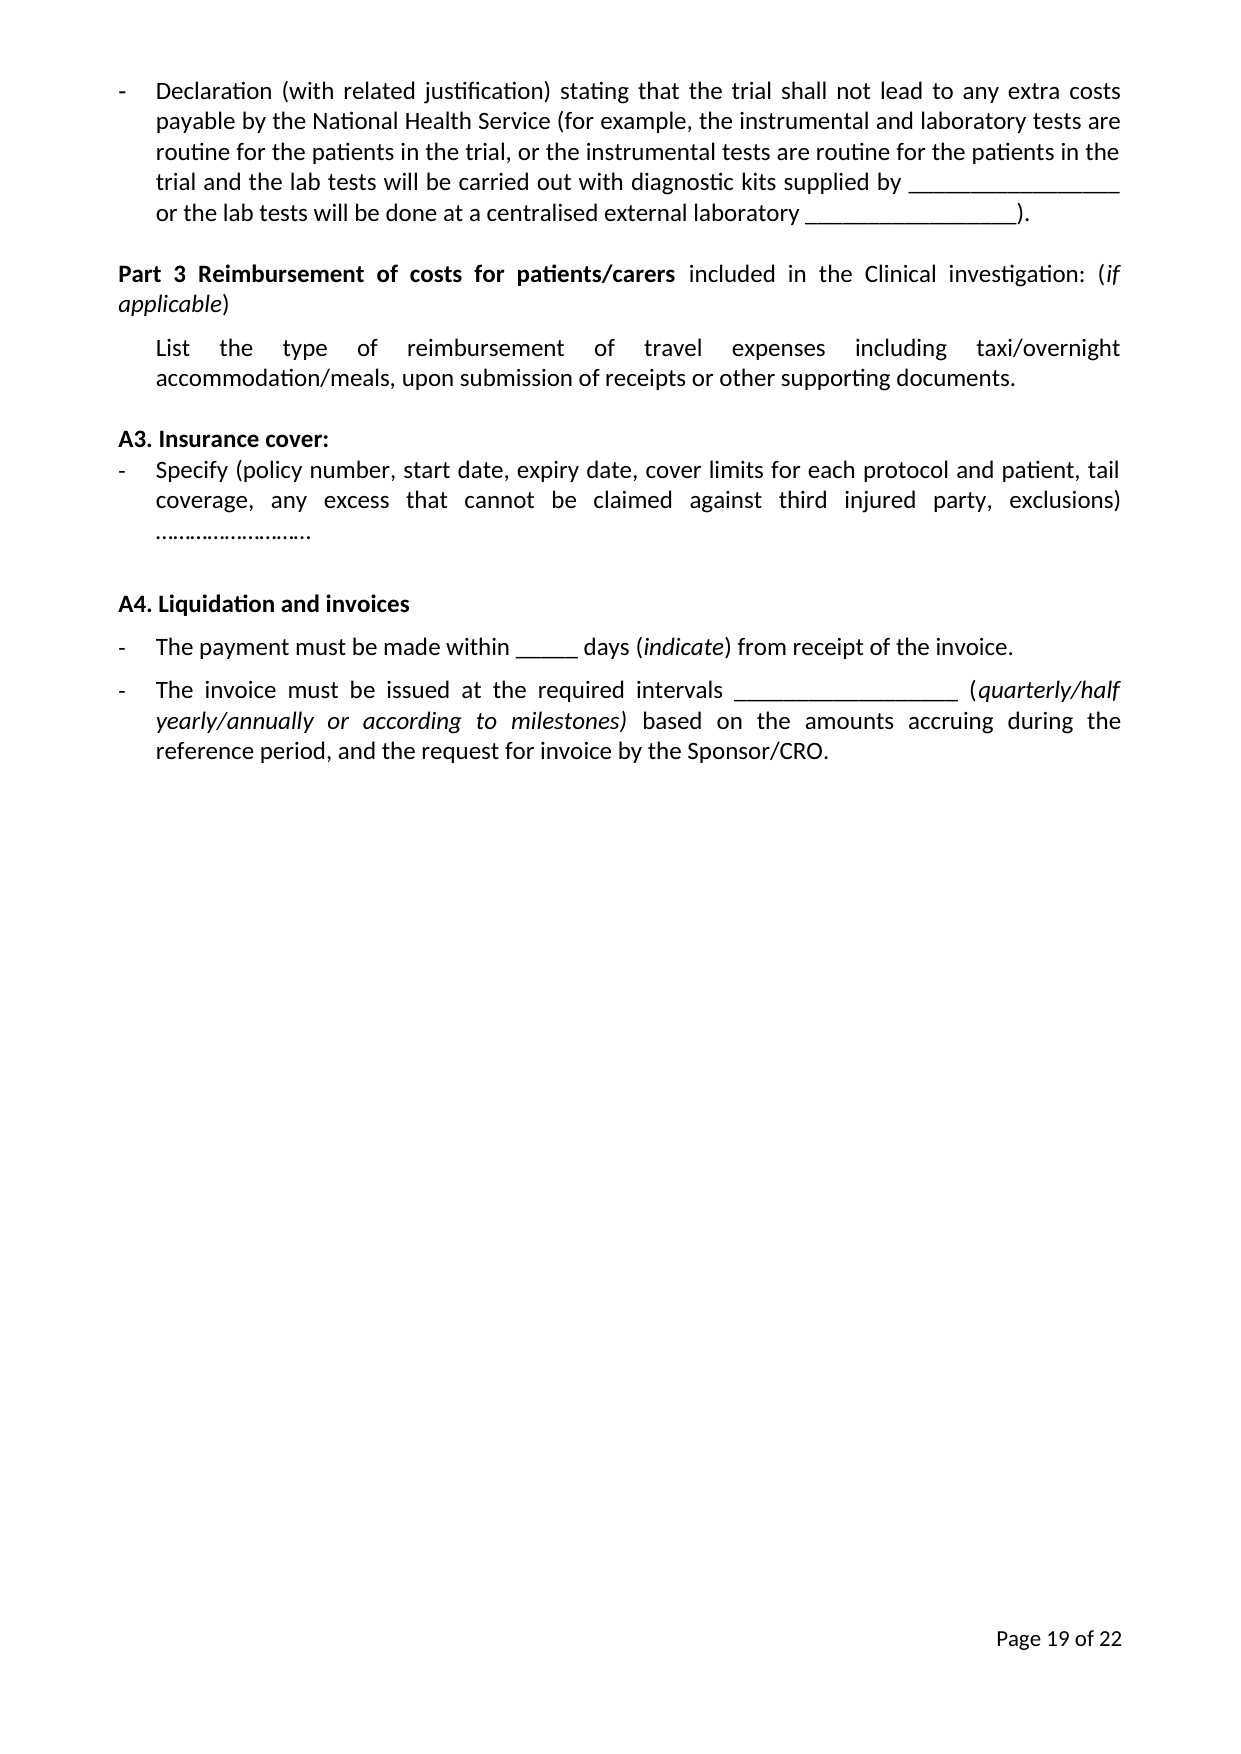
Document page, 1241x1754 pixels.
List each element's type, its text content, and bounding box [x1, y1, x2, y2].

list Specify (policy number, start date, expiry date, cover limits for each protocol and patient, tail coverage, any excess that cannot be claimed against third injured party, exclusions) ……………………… [118, 454, 1122, 545]
list Declaration (with related justification) stating that the trial shall not lead to any extra costs payable by the National Health Service (for example, the instrumental and laboratory tests are routine for the patients in the trial, or the instrumental tests are routine for the patients in the trial and the lab tests will be carried out with diagnostic kits supplied by _________________ or the lab tests will be done at a centralised external laboratory _________________). [118, 75, 1122, 228]
list The invoice must be issued at the required intervals __________________ (quarterly/half yearly/annually or according to milestones) based on the amounts accruing during the reference period, and the request for invoice by the Sponsor/CRO. [118, 674, 1122, 766]
text A3. Insurance cover: [118, 423, 1122, 454]
text Part 3 Reimbursement of costs for patients/carers included in the Clinical investigation: (if applicable) [118, 258, 1122, 319]
text A4. Liquidation and invoices [118, 588, 1122, 619]
text List the type of reimbursement of travel expenses including taxi/overnight accommodation/meals, upon submission of receipts or other supporting documents. [156, 332, 1122, 393]
list The payment must be made within _____ days (indicate) from receipt of the invoice. [118, 631, 1122, 662]
